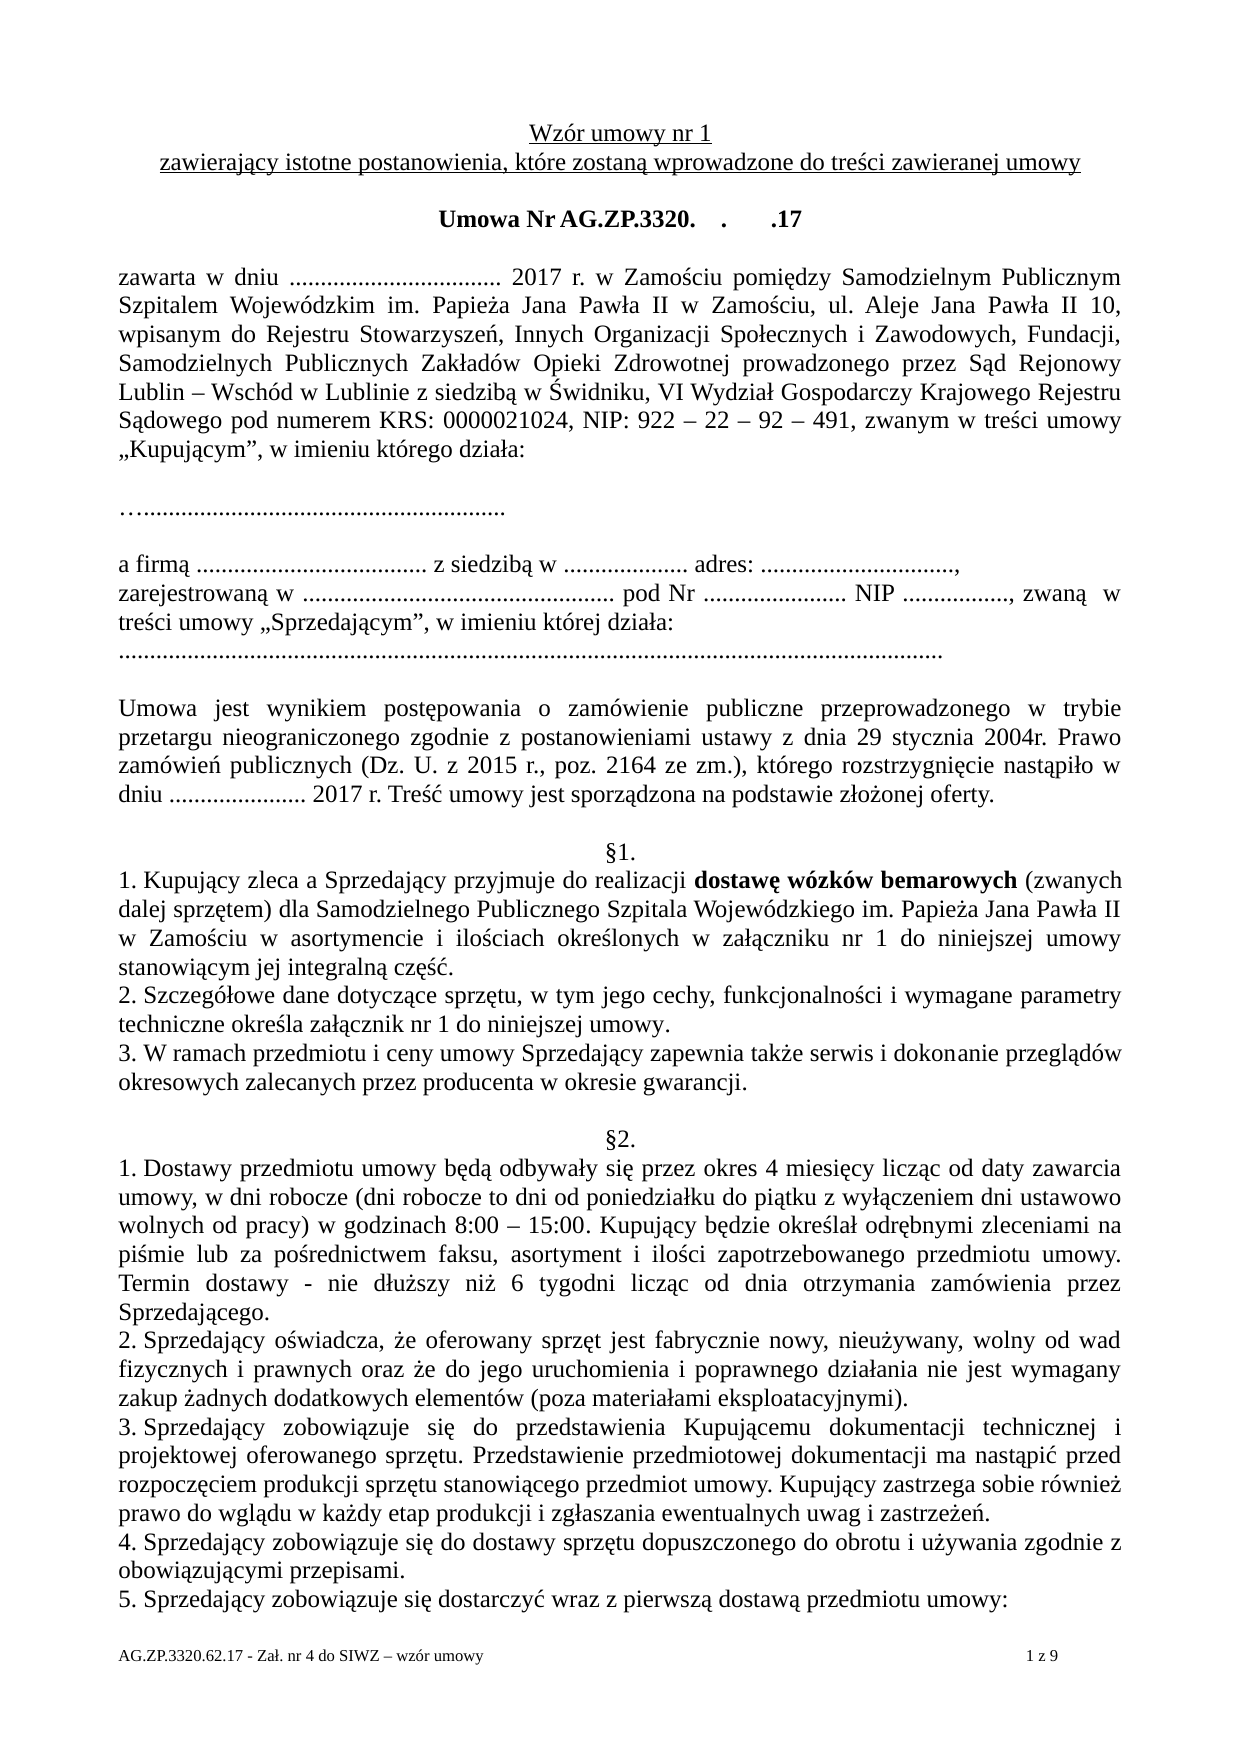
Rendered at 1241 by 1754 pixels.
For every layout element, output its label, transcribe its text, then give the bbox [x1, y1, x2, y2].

text zawarta w dniu .................................. 2017 r. w Zamościu pomiędzy Samodzielnym Publicznym Szpitalem Wojewódzkim im. Papieża Jana Pawła II w Zamościu, ul. Aleje Jana Pawła II 10, wpisanym do Rejestru Stowarzyszeń, Innych Organizacji Społecznych i Zawodowych, Fundacji, Samodzielnych Publicznych Zakładów Opieki Zdrowotnej prowadzonego przez Sąd Rejonowy Lublin – Wschód w Lublinie z siedzibą w Świdniku, VI Wydział Gospodarczy Krajowego Rejestru Sądowego pod numerem KRS: 0000021024, NIP: 922 – 22 – 92 – 491, zwanym w treści umowy „Kupującym”, w imieniu którego działa: [118, 262, 1122, 463]
list Sprzedający oświadcza, że oferowany sprzęt jest fabrycznie nowy, nieużywany, wolny od wad fizycznych i prawnych oraz że do jego uruchomienia i poprawnego działania nie jest wymagany zakup żadnych dodatkowych elementów (poza materiałami eksploatacyjnymi). [118, 1326, 1122, 1412]
text §1. [118, 837, 1122, 866]
list Sprzedający zobowiązuje się dostarczyć wraz z pierwszą dostawą przedmiotu umowy: [118, 1584, 1122, 1613]
list Szczegółowe dane dotyczące sprzętu, w tym jego cechy, funkcjonalności i wymagane parametry techniczne określa załącznik nr 1 do niniejszej umowy. [118, 981, 1122, 1038]
text §2. [118, 1124, 1122, 1153]
text Umowa jest wynikiem postępowania o zamówienie publiczne przeprowadzonego w trybie przetargu nieograniczonego zgodnie z postanowieniami ustawy z dnia 29 stycznia 2004r. Prawo zamówień publicznych (Dz. U. z 2015 r., poz. 2164 ze zm.), którego rozstrzygnięcie nastąpiło w dniu ...................... 2017 r. Treść umowy jest sporządzona na podstawie złożonej oferty. [118, 693, 1122, 808]
text Wzór umowy nr 1 [118, 118, 1122, 147]
text a firmą ..................................... z siedzibą w .................... adres: ..............................., [118, 549, 1122, 578]
list W ramach przedmiotu i ceny umowy Sprzedający zapewnia także serwis i dokonanie przeglądów okresowych zalecanych przez producenta w okresie gwarancji. [118, 1038, 1122, 1096]
text .................................................................................................................................... [118, 636, 1122, 664]
text zawierający istotne postanowienia, które zostaną wprowadzone do treści zawieranej umowy [118, 147, 1122, 176]
list Sprzedający zobowiązuje się do dostawy sprzętu dopuszczonego do obrotu i używania zgodnie z obowiązującymi przepisami. [118, 1527, 1122, 1584]
text Umowa Nr AG.ZP.3320. . .17 [118, 204, 1122, 233]
text zarejestrowaną w .................................................. pod Nr ....................... NIP ................., zwaną w treści umowy „Sprzedającym”, w imieniu której działa: [118, 578, 1122, 636]
list Dostawy przedmiotu umowy będą odbywały się przez okres 4 miesięcy licząc od daty zawarcia umowy, w dni robocze (dni robocze to dni od poniedziałku do piątku z wyłączeniem dni ustawowo wolnych od pracy) w godzinach 8:00 – 15:00. Kupujący będzie określał odrębnymi zleceniami na piśmie lub za pośrednictwem faksu, asortyment i ilości zapotrzebowanego przedmiotu umowy. Termin dostawy - nie dłuższy niż 6 tygodni licząc od dnia otrzymania zamówienia przez Sprzedającego. [118, 1153, 1122, 1326]
list Sprzedający zobowiązuje się do przedstawienia Kupującemu dokumentacji technicznej i projektowej oferowanego sprzętu. Przedstawienie przedmiotowej dokumentacji ma nastąpić przed rozpoczęciem produkcji sprzętu stanowiącego przedmiot umowy. Kupujący zastrzega sobie również prawo do wglądu w każdy etap produkcji i zgłaszania ewentualnych uwag i zastrzeżeń. [118, 1412, 1122, 1527]
list Kupujący zleca a Sprzedający przyjmuje do realizacji dostawę wózków bemarowych (zwanych dalej sprzętem) dla Samodzielnego Publicznego Szpitala Wojewódzkiego im. Papieża Jana Pawła II w Zamościu w asortymencie i ilościach określonych w załączniku nr 1 do niniejszej umowy stanowiącym jej integralną część. [118, 866, 1122, 981]
text ….......................................................... [118, 492, 1122, 521]
